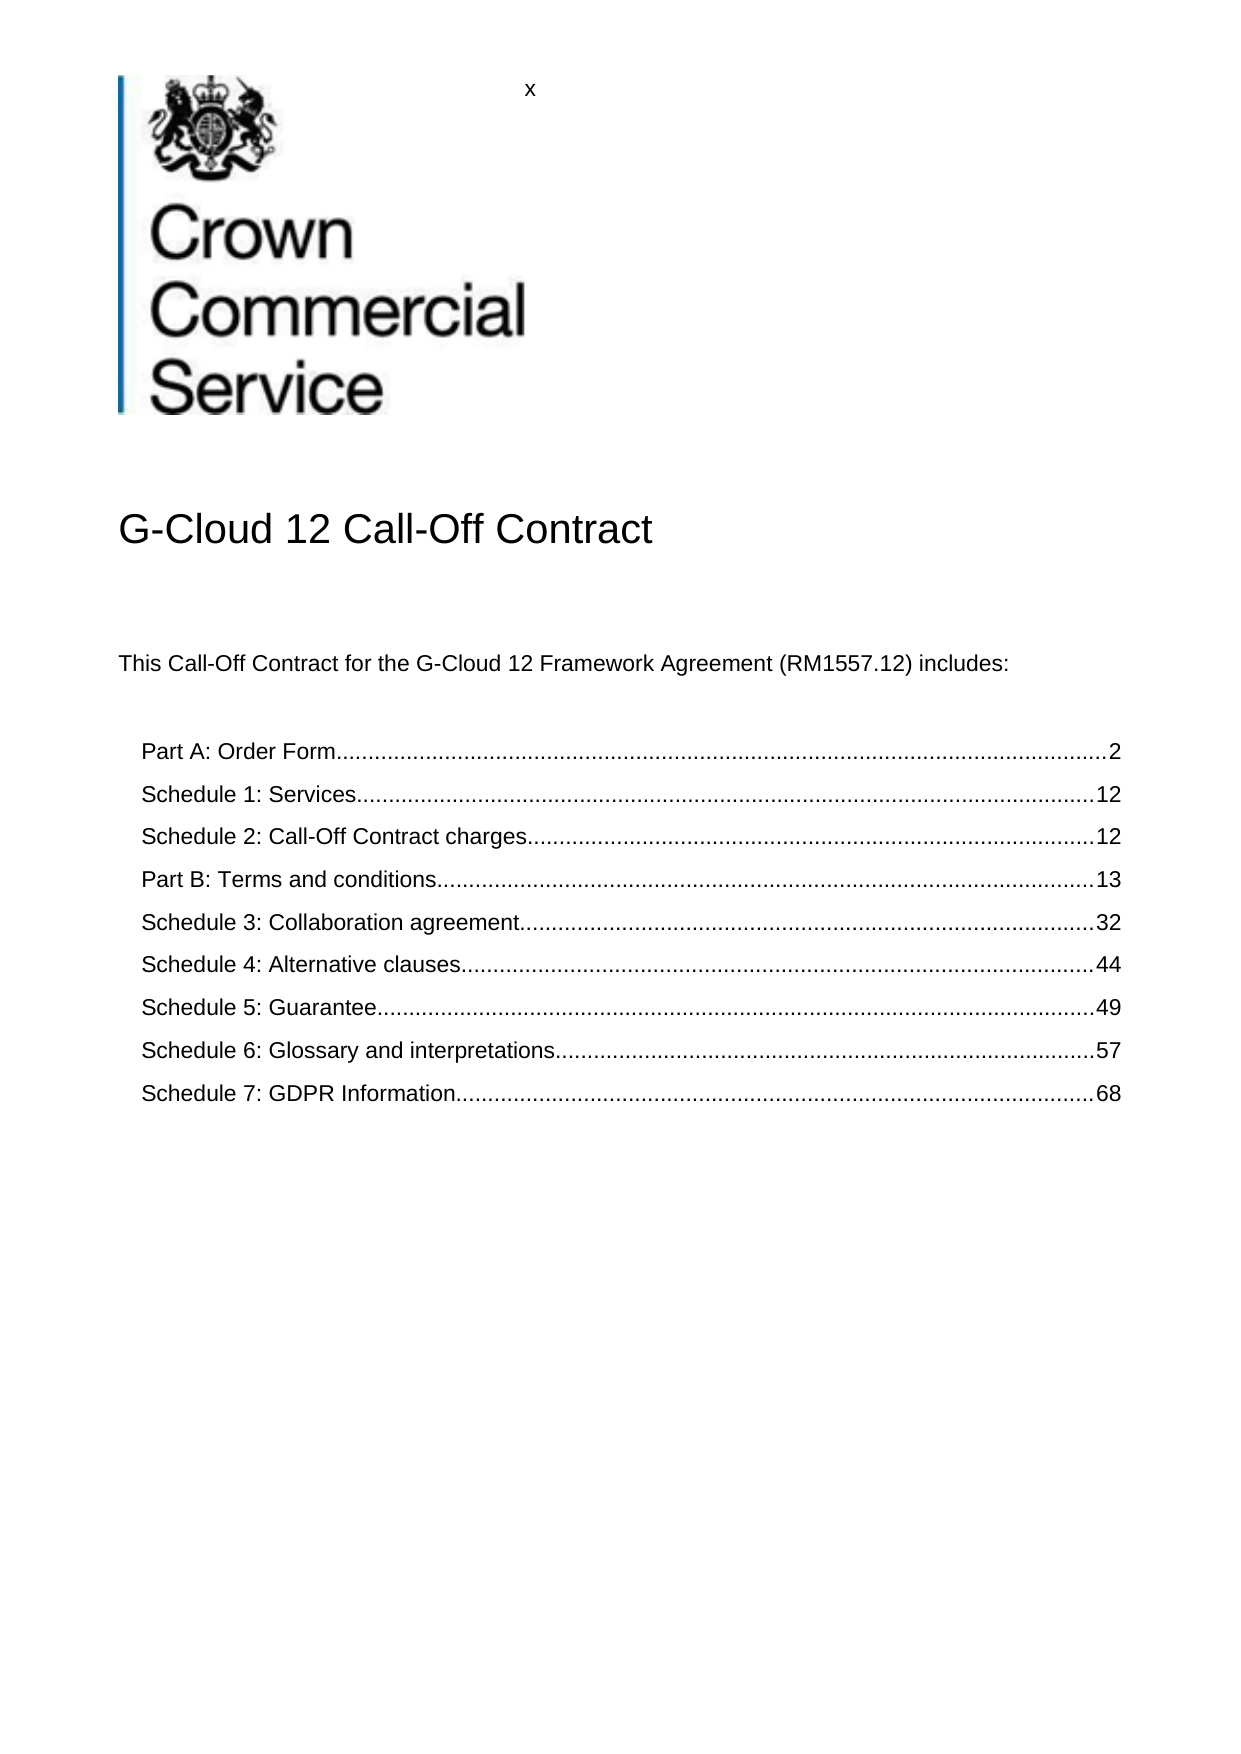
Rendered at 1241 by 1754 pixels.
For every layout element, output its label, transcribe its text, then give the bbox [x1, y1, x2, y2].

text Schedule 5: Guarantee 49 [141, 994, 1122, 1020]
text Part A: Order Form 2 [141, 738, 1122, 764]
text Schedule 4: Alternative clauses 44 [141, 951, 1122, 978]
text Part B: Terms and conditions 13 [141, 866, 1122, 892]
text Schedule 2: Call-Off Contract charges 12 [141, 823, 1122, 849]
text Schedule 7: GDPR Information 68 [141, 1079, 1122, 1106]
text x [525, 75, 1122, 132]
text This Call-Off Contract for the G-Cloud 12 Framework Agreement (RM1557.12) includes: [118, 649, 1122, 676]
subtitle G-Cloud 12 Call-Off Contract [118, 505, 1122, 553]
text Schedule 1: Services 12 [141, 781, 1122, 807]
text Schedule 6: Glossary and interpretations 57 [141, 1037, 1122, 1063]
text Schedule 3: Collaboration agreement 32 [141, 909, 1122, 935]
